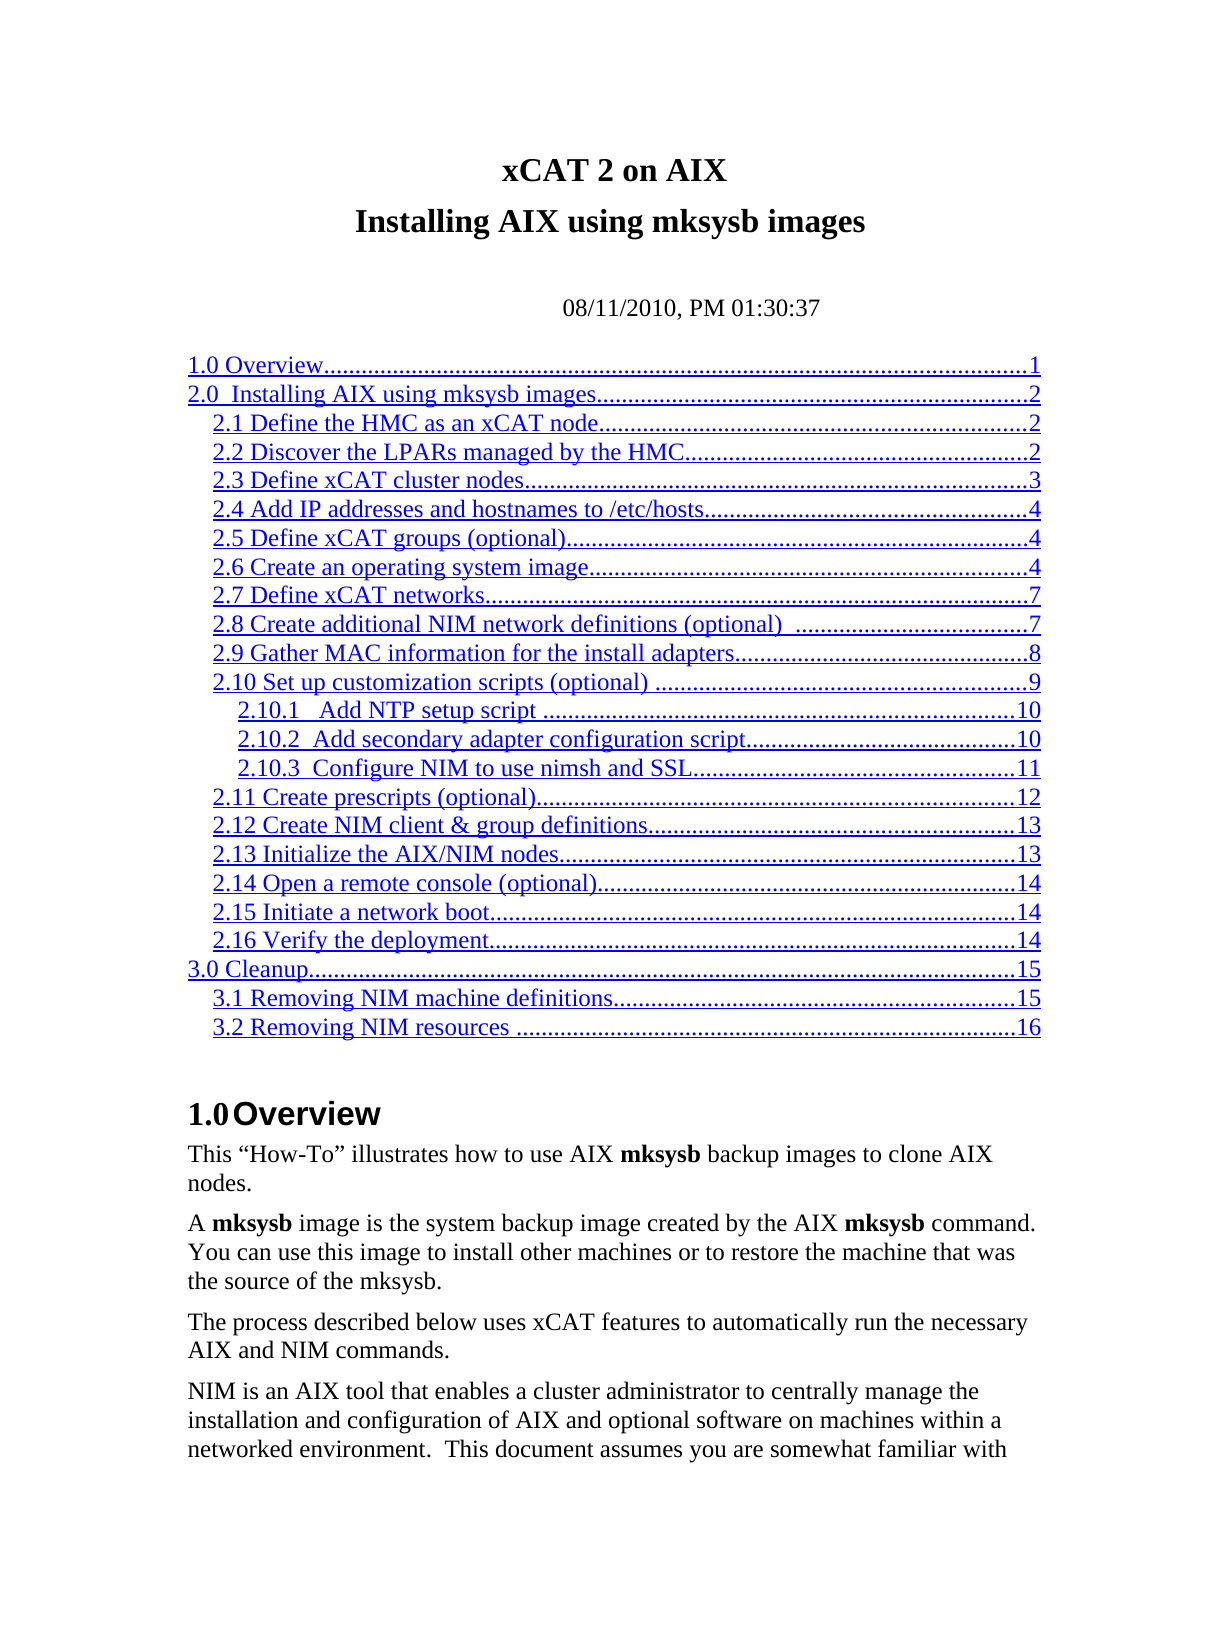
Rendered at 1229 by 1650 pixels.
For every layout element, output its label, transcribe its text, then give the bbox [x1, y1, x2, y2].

list NIM is an AIX tool that enables a cluster administrator to centrally manage the installation and configuration of AIX and optional software on machines within a networked environment. This document assumes you are somewhat familiar with [150, 1376, 1041, 1462]
text Installing AIX using mksysb images [187, 201, 1041, 239]
text 2.5 Define xCAT groups (optional) 4 [212, 523, 1041, 548]
text 2.10 Set up customization scripts (optional) 9 [212, 667, 1041, 692]
text This “How-To” illustrates how to use AIX mksysb backup images to clone AIX nodes. [187, 1139, 1041, 1196]
text 2.2 Discover the LPARs managed by the HMC 2 [212, 437, 1041, 462]
text 2.9 Gather MAC information for the install adapters. 8 [212, 638, 1041, 663]
text 2.13 Initialize the AIX/NIM nodes 13 [212, 839, 1041, 864]
text 2.12 Create NIM client & group definitions 13 [212, 810, 1041, 835]
text 2.16 Verify the deployment 14 [212, 925, 1041, 950]
text 2.7 Define xCAT networks 7 [212, 580, 1041, 605]
text The process described below uses xCAT features to automatically run the necessary AIX and NIM commands. [187, 1307, 1041, 1364]
subtitle Overview [187, 1094, 1041, 1133]
text 2.0 Installing AIX using mksysb images 2 [187, 379, 1041, 404]
text 2.10.3 Configure NIM to use nimsh and SSL. 11 [237, 753, 1041, 778]
text 2.15 Initiate a network boot 14 [212, 897, 1041, 922]
text 08/11/2010, PM 01:30:38 [562, 293, 1041, 322]
text 2.4 Add IP addresses and hostnames to /etc/hosts 4 [212, 494, 1041, 519]
text 2.10.2 Add secondary adapter configuration script 10 [237, 724, 1041, 749]
text 2.1 Define the HMC as an xCAT node 2 [212, 408, 1041, 433]
text 2.3 Define xCAT cluster nodes 3 [212, 465, 1041, 490]
text 3.0 Cleanup 15 [187, 954, 1041, 979]
text A mksysb image is the system backup image created by the AIX mksysb command. You can use this image to install other machines or to restore the machine that was the source of the mksysb. [187, 1208, 1041, 1295]
text 3.2 Removing NIM resources 16 [212, 1012, 1041, 1037]
text 2.14 Open a remote console (optional) 14 [212, 868, 1041, 893]
text 2.10.1 Add NTP setup script 10 [237, 695, 1041, 720]
text 2.8 Create additional NIM network definitions (optional) 7 [212, 609, 1041, 634]
text 2.11 Create prescripts (optional) 12 [212, 782, 1041, 807]
text 1.0 Overview 1 [187, 350, 1041, 375]
text 2.6 Create an operating system image 4 [212, 552, 1041, 577]
text 3.1 Removing NIM machine definitions 15 [212, 983, 1041, 1008]
text xCAT 2 on AIX [187, 150, 1041, 188]
